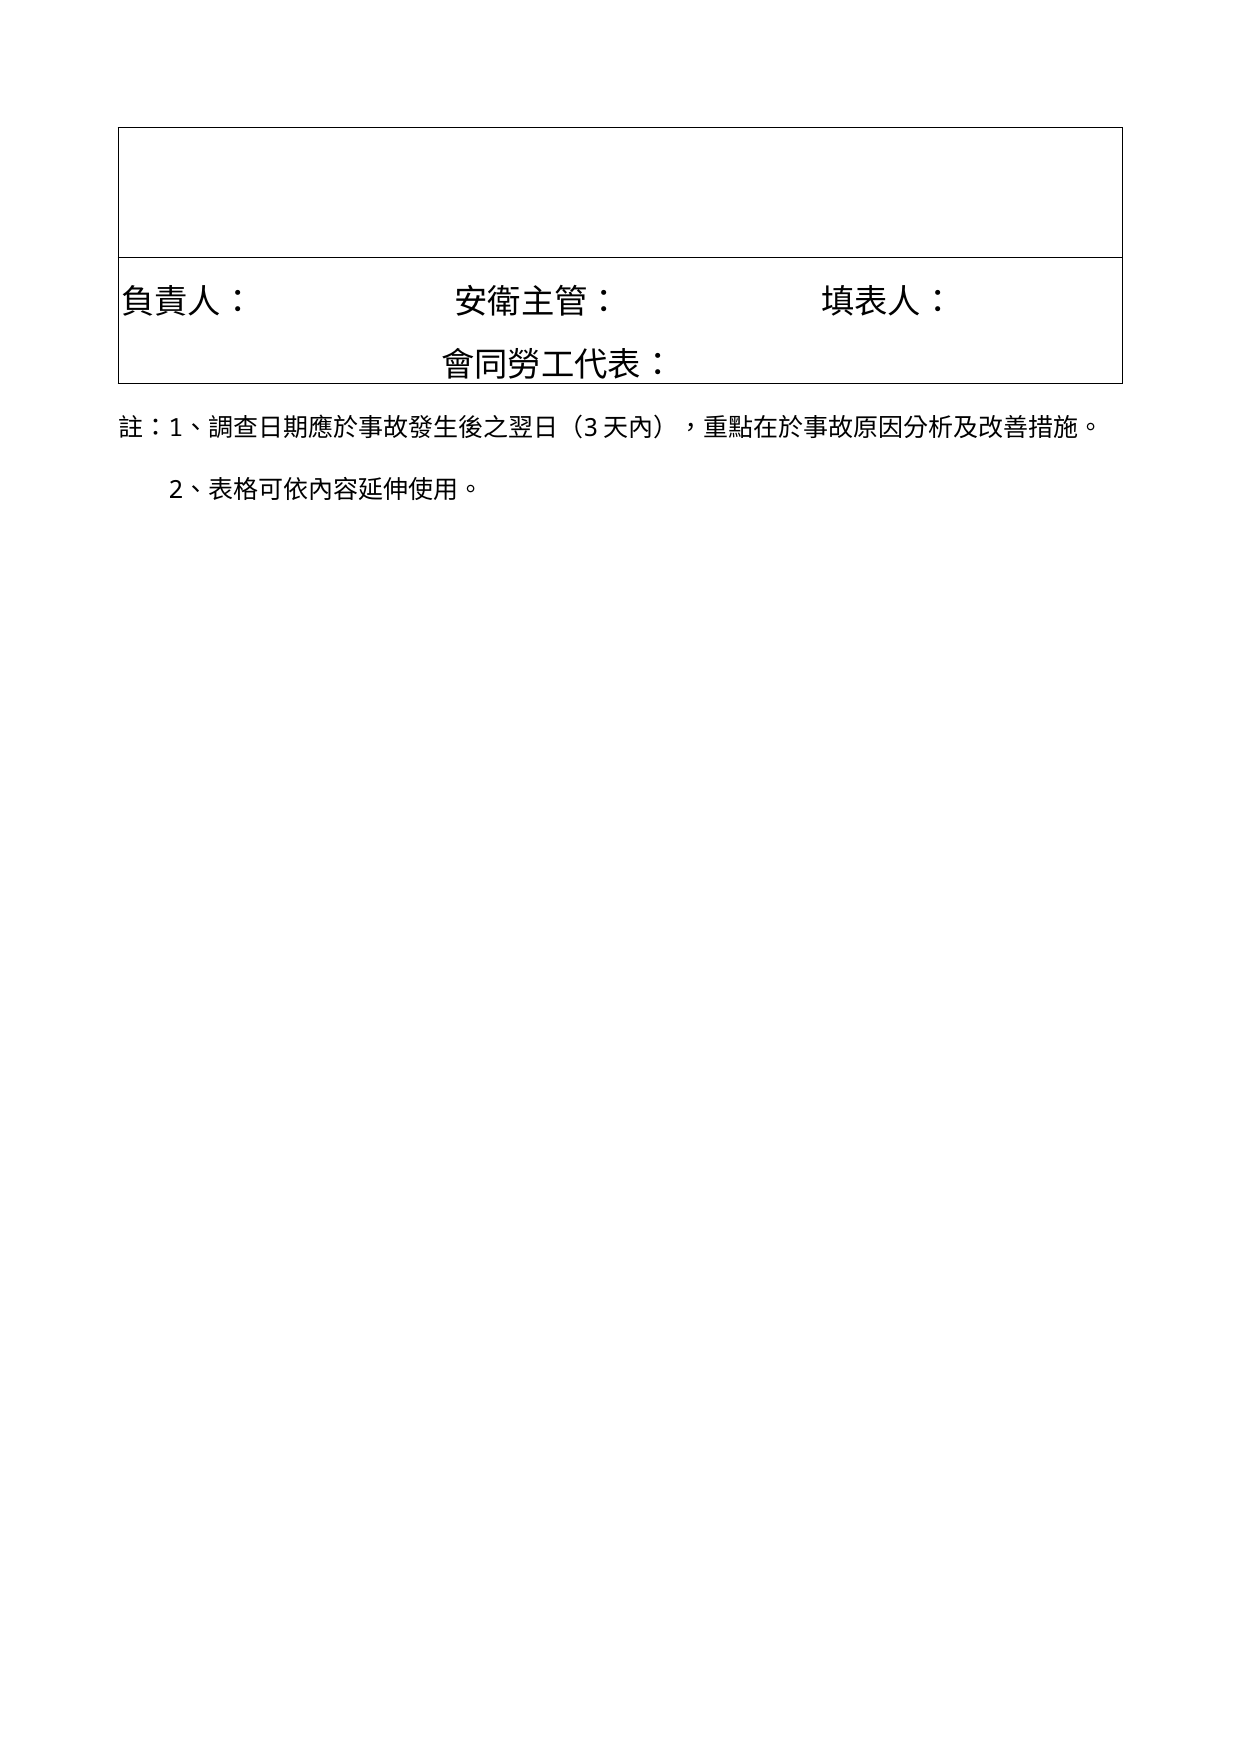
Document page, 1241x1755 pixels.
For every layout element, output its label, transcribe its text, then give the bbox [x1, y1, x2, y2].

table_cell [119, 128, 1122, 257]
text 註：1、調查日期應於事故發生後之翌日（3天內），重點在於事故原因分析及改善措施。 [118, 384, 1122, 446]
table_cell 負責人： 安衛主管： 填表人： 會同勞工代表： [119, 258, 1122, 383]
text 2、表格可依內容延伸使用。 [118, 446, 1122, 509]
